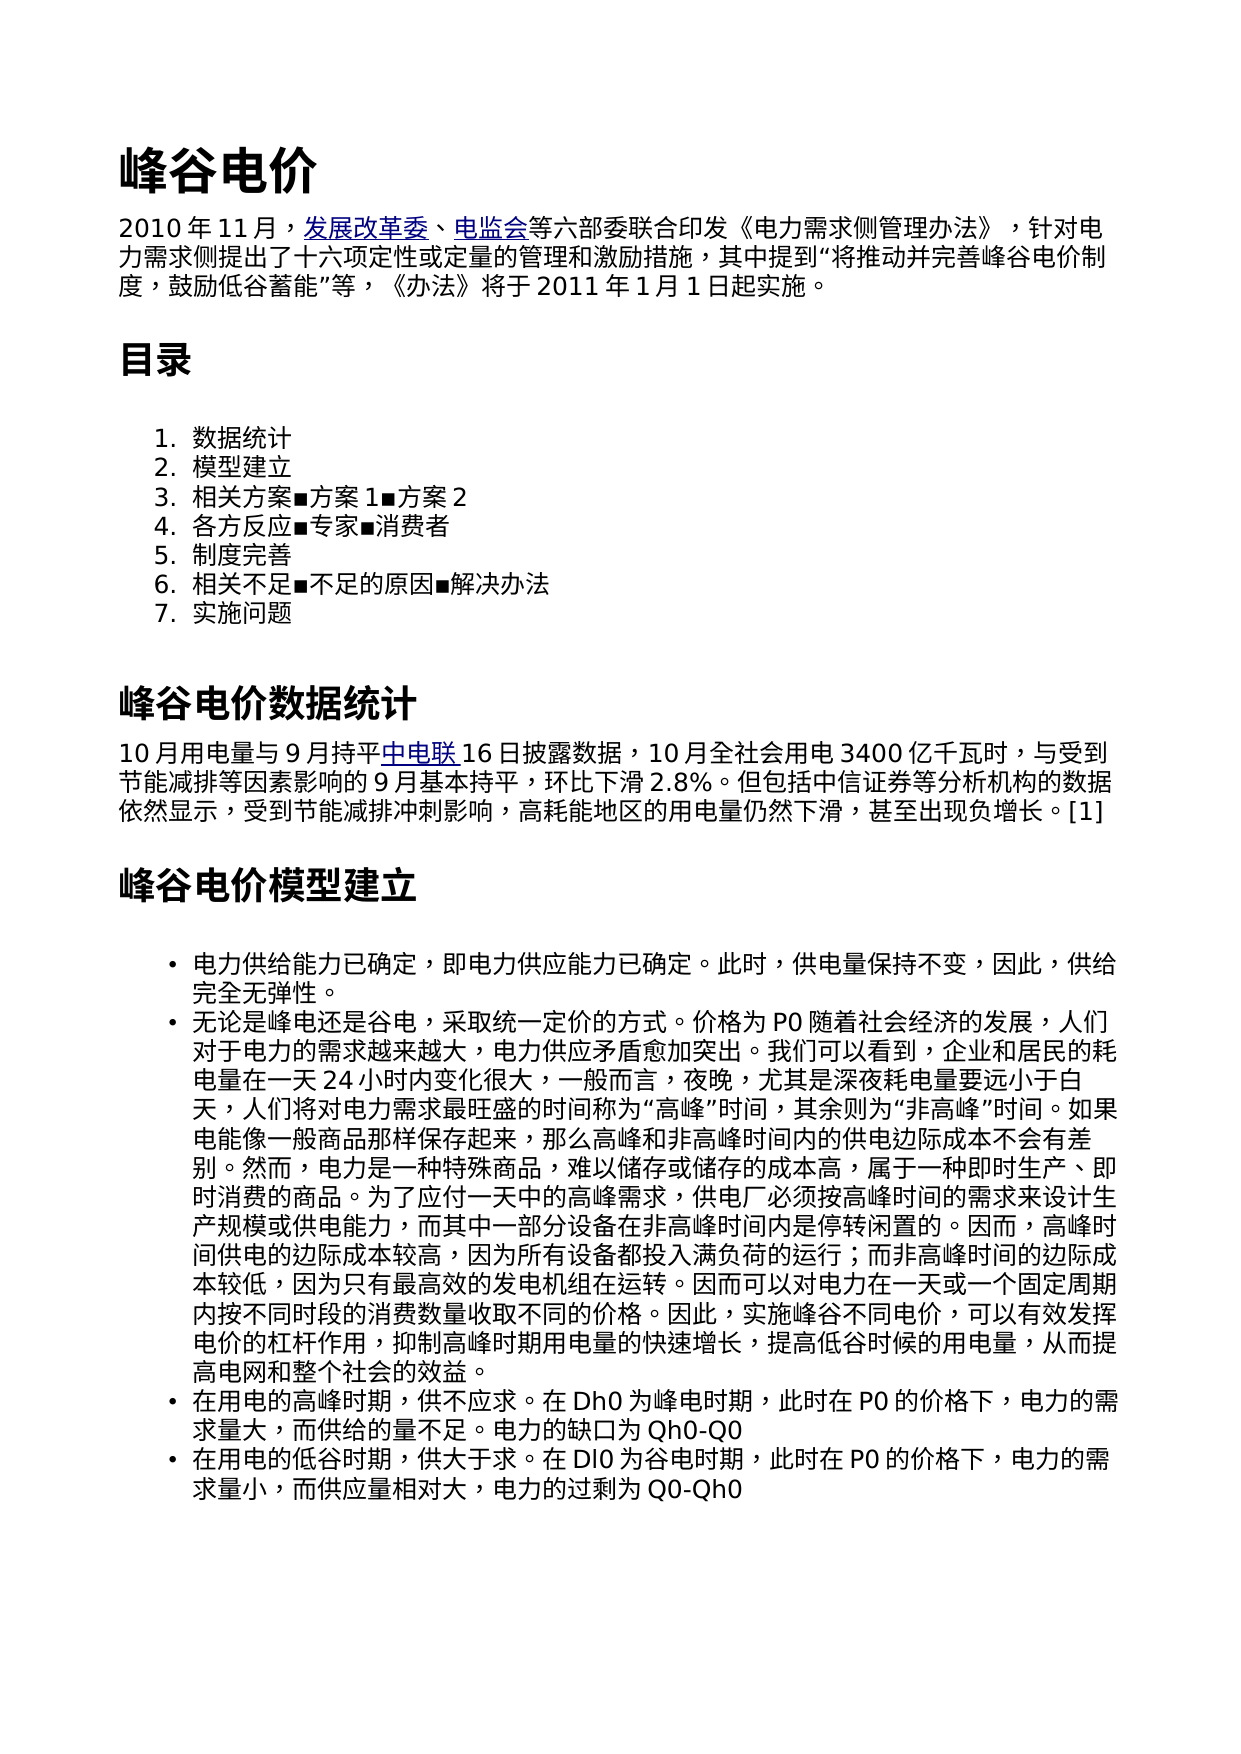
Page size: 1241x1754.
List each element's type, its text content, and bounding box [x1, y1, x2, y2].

list 相关不足▪不足的原因▪解决办法 [177, 570, 1122, 599]
list 数据统计 [177, 424, 1122, 454]
list 无论是峰电还是谷电，采取统一定价的方式。价格为P0随着社会经济的发展，人们对于电力的需求越来越大，电力供应矛盾愈加突出。我们可以看到，企业和居民的耗电量在一天24小时内变化很大，一般而言，夜晚，尤其是深夜耗电量要远小于白天，人们将对电力需求最旺盛的时间称为“高峰”时间，其余则为“非高峰”时间。如果电能像一般商品那样保存起来，那么高峰和非高峰时间内的供电边际成本不会有差别。然而，电力是一种特殊商品，难以储存或储存的成本高，属于一种即时生产、即时消费的商品。为了应付一天中的高峰需求，供电厂必须按高峰时间的需求来设计生产规模或供电能力，而其中一部分设备在非高峰时间内是停转闲置的。因而，高峰时间供电的边际成本较高，因为所有设备都投入满负荷的运行；而非高峰时间的边际成本较低，因为只有最高效的发电机组在运转。因而可以对电力在一天或一个固定周期内按不同时段的消费数量收取不同的价格。因此，实施峰谷不同电价，可以有效发挥电价的杠杆作用，抑制高峰时期用电量的快速增长，提高低谷时候的用电量，从而提高电网和整个社会的效益。 [177, 1008, 1122, 1387]
subtitle 目录 [118, 339, 1122, 382]
list 相关方案▪方案1▪方案2 [177, 483, 1122, 512]
subtitle 峰谷电价数据统计 [118, 683, 1122, 727]
list 模型建立 [177, 454, 1122, 483]
list 电力供给能力已确定，即电力供应能力已确定。此时，供电量保持不变，因此，供给完全无弹性。 [177, 950, 1122, 1008]
list 实施问题 [177, 599, 1122, 629]
text 2010年11月，发展改革委、电监会等六部委联合印发《电力需求侧管理办法》，针对电力需求侧提出了十六项定性或定量的管理和激励措施，其中提到“将推动并完善峰谷电价制度，鼓励低谷蓄能”等，《办法》将于2011年1月1日起实施。 [118, 214, 1122, 301]
text 10月用电量与9月持平中电联16日披露数据，10月全社会用电3400亿千瓦时，与受到节能减排等因素影响的9月基本持平，环比下滑2.8%。但包括中信证券等分析机构的数据依然显示，受到节能减排冲刺影响，高耗能地区的用电量仍然下滑，甚至出现负增长。[1] [118, 739, 1122, 827]
list 各方反应▪专家▪消费者 [177, 512, 1122, 541]
subtitle 峰谷电价 [118, 143, 1122, 201]
list 制度完善 [177, 541, 1122, 570]
subtitle 峰谷电价模型建立 [118, 864, 1122, 908]
list 在用电的高峰时期，供不应求。在Dh0为峰电时期，此时在P0的价格下，电力的需求量大，而供给的量不足。电力的缺口为Qh0-Q0 [177, 1387, 1122, 1446]
list 在用电的低谷时期，供大于求。在Dl0为谷电时期，此时在P0的价格下，电力的需求量小，而供应量相对大，电力的过剩为Q0-Qh0 [177, 1446, 1122, 1504]
